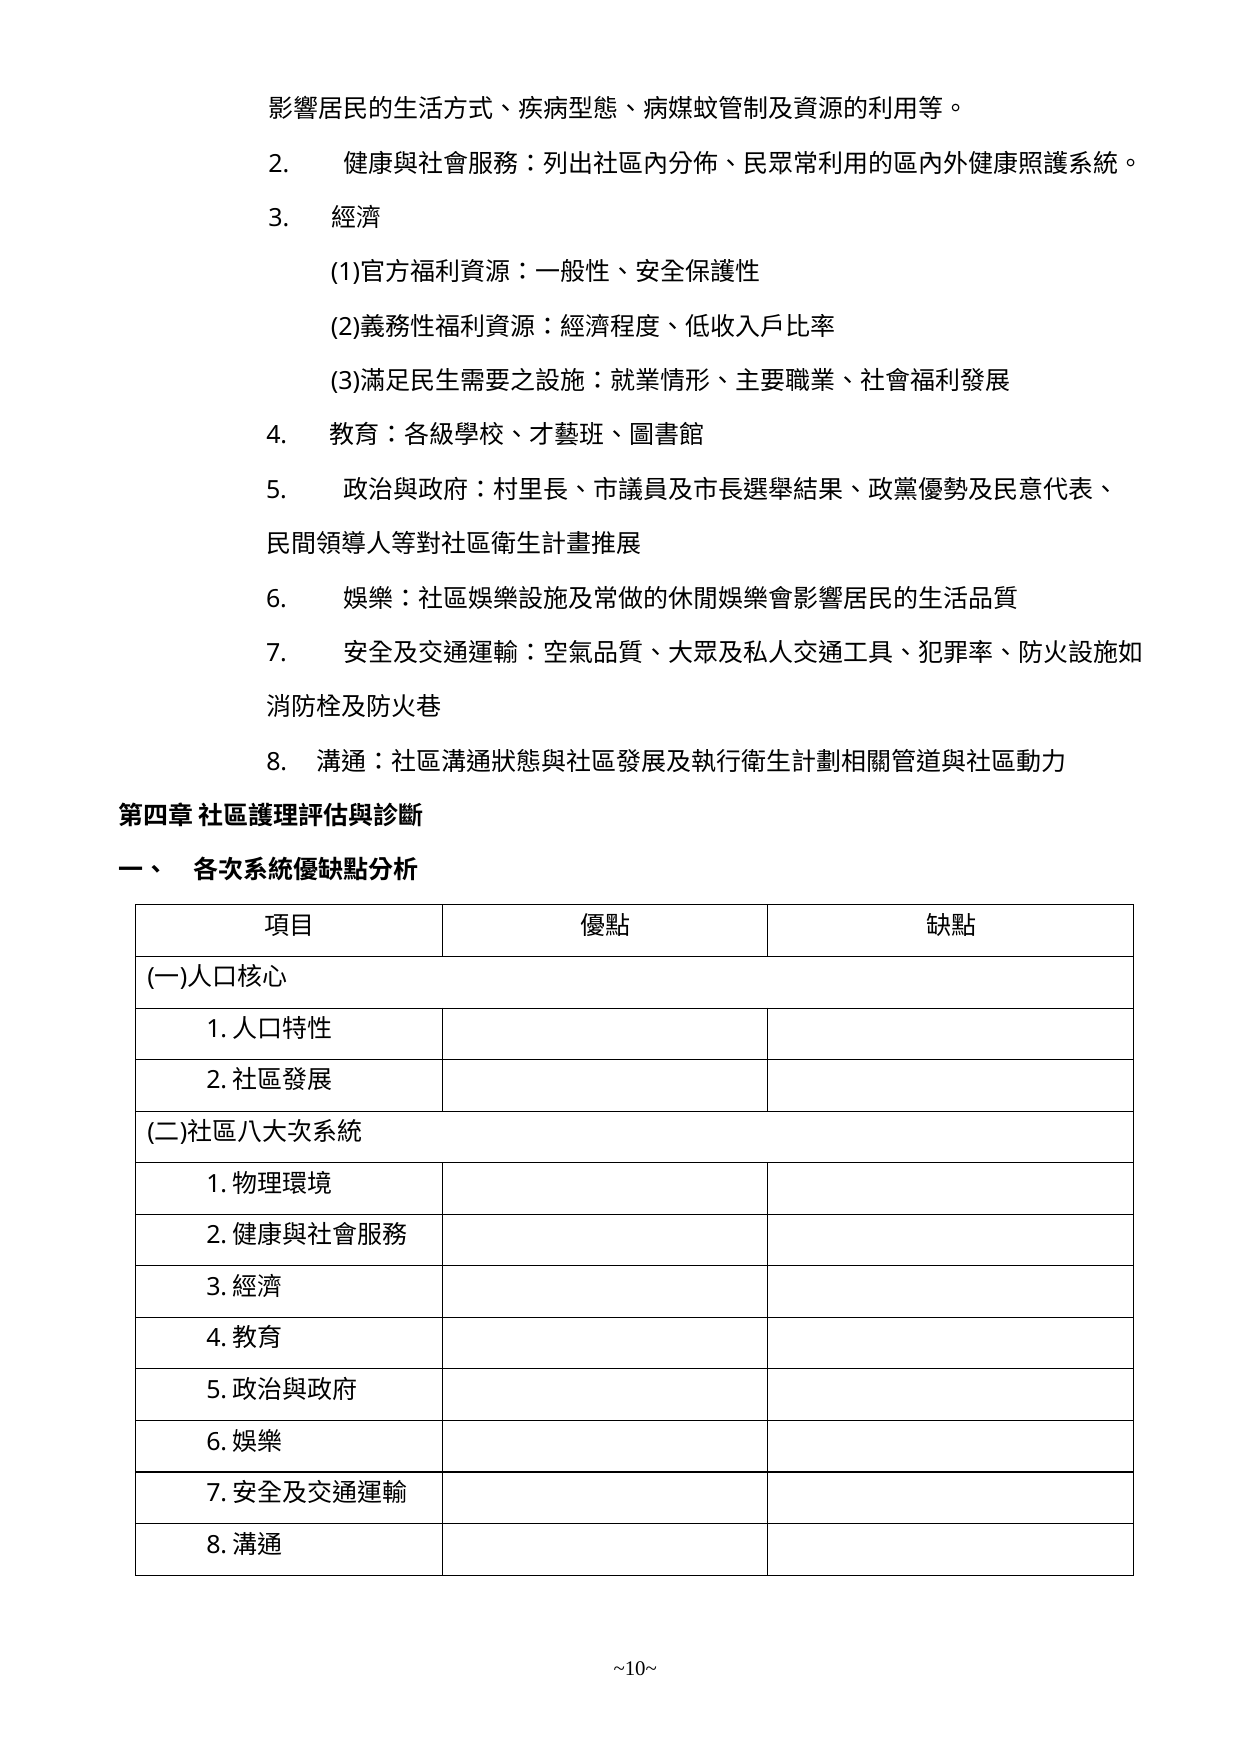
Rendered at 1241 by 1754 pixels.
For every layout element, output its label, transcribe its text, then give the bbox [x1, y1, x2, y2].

list 溝通：社區溝通狀態與社區發展及執行衛生計劃相關管道與社區動力 [266, 741, 1152, 777]
table_header 缺點 [768, 905, 1133, 956]
list 經濟 [268, 197, 1152, 234]
table_cell [768, 1473, 1133, 1523]
table_cell [443, 1215, 767, 1265]
table_cell [443, 1266, 767, 1317]
list 官方福利資源：一般性、安全保護性 [331, 252, 1152, 288]
table_cell [768, 1060, 1133, 1111]
table_cell [768, 1215, 1133, 1265]
list 健康與社會服務：列出社區內分佈、民眾常利用的區內外健康照護系統。 [268, 143, 1152, 179]
table_cell 教育 [136, 1318, 442, 1368]
table_cell 安全及交通運輸 [136, 1473, 442, 1523]
table_cell [443, 1421, 767, 1471]
table_cell [443, 1318, 767, 1368]
table_cell 娛樂 [136, 1421, 442, 1471]
table_cell [443, 1163, 767, 1214]
table_cell 人口特性 [136, 1009, 442, 1059]
table_cell (一)人口核心 [136, 957, 1133, 1007]
table_cell [768, 1163, 1133, 1214]
list 義務性福利資源：經濟程度、低收入戶比率 [331, 306, 1152, 342]
table_cell 物理環境 [136, 1163, 442, 1214]
list 安全及交通運輸：空氣品質、大眾及私人交通工具、犯罪率、防火設施如消防栓及防火巷 [266, 632, 1152, 723]
table_cell [443, 1473, 767, 1523]
table_cell 社區發展 [136, 1060, 442, 1111]
table_cell (二)社區八大次系統 [136, 1112, 1133, 1162]
list 教育：各級學校、才藝班、圖書館 [266, 415, 1152, 451]
table_header 優點 [443, 905, 767, 956]
table_cell [443, 1524, 767, 1574]
table_cell [443, 1009, 767, 1059]
list 影響居民的生活方式、疾病型態、病媒蚊管制及資源的利用等。 [268, 89, 1152, 125]
list 娛樂：社區娛樂設施及常做的休閒娛樂會影響居民的生活品質 [266, 578, 1152, 614]
table_cell [443, 1369, 767, 1420]
table_cell [768, 1318, 1133, 1368]
table_cell [768, 1369, 1133, 1420]
text 民間領導人等對社區衛生計畫推展 [266, 524, 1152, 560]
table_cell 經濟 [136, 1266, 442, 1317]
list 滿足民生需要之設施：就業情形、主要職業、社會福利發展 [331, 361, 1152, 397]
table_cell 健康與社會服務 [136, 1215, 442, 1265]
table_cell [768, 1009, 1133, 1059]
table_cell [768, 1266, 1133, 1317]
table_cell 政治與政府 [136, 1369, 442, 1420]
table_cell [768, 1421, 1133, 1471]
table_cell 溝通 [136, 1524, 442, 1574]
list 各次系統優缺點分析 [118, 850, 1152, 886]
text 第四章 社區護理評估與診斷 [118, 796, 1152, 832]
table_cell [443, 1060, 767, 1111]
list 政治與政府：村里長、市議員及市長選舉結果、政黨優勢及民意代表、 [266, 469, 1152, 506]
table_cell [768, 1524, 1133, 1574]
table_header 項目 [136, 905, 442, 956]
